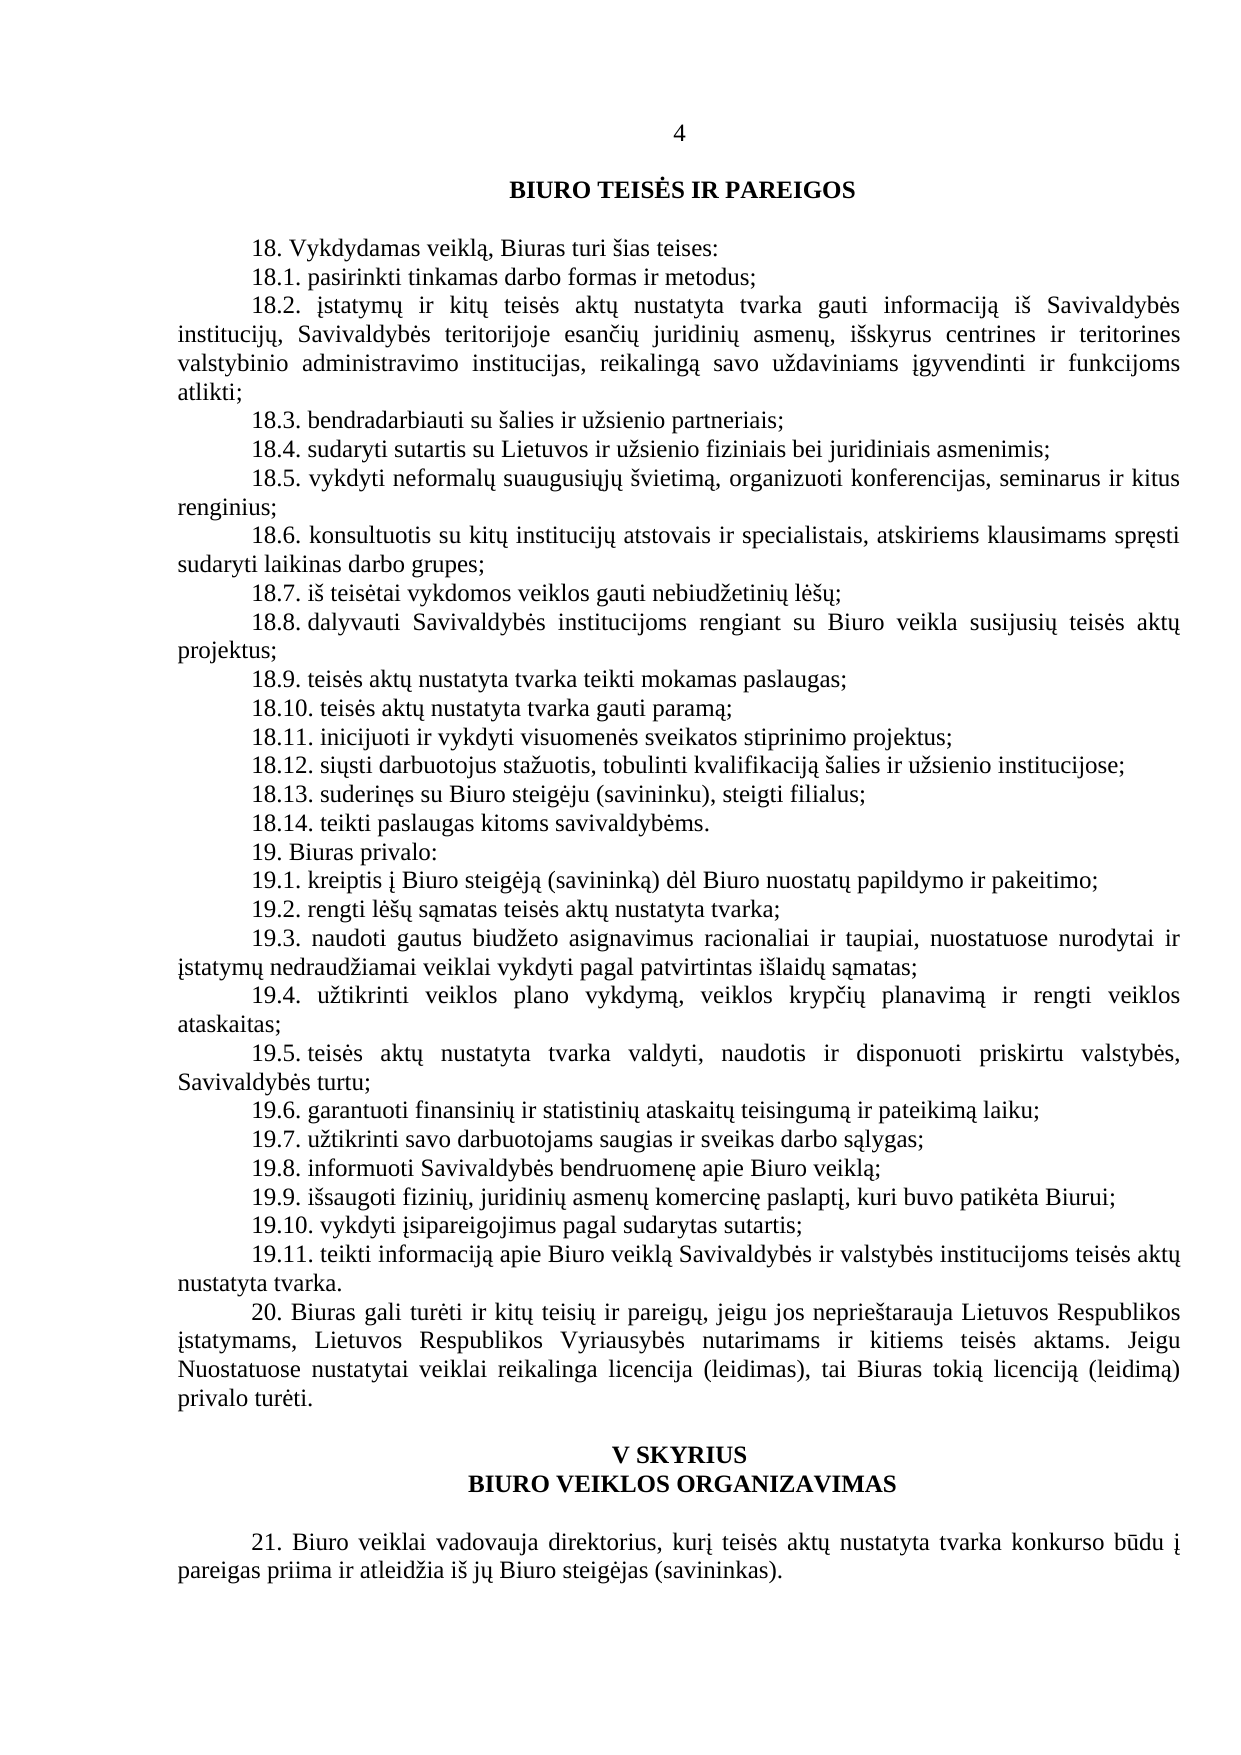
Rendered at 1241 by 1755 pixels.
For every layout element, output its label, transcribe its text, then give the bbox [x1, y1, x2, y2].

text 18.1. pasirinkti tinkamas darbo formas ir metodus; [177, 262, 1181, 291]
text 19.6. garantuoti finansinių ir statistinių ataskaitų teisingumą ir pateikimą laiku; [177, 1096, 1181, 1124]
text 19.4. užtikrinti veiklos plano vykdymą, veiklos krypčių planavimą ir rengti veiklos ataskaitas; [177, 981, 1181, 1038]
text 18.13. suderinęs su Biuro steigėju (savininku), steigti filialus; [177, 779, 1181, 808]
text 19.1. kreiptis į Biuro steigėją (savininką) dėl Biuro nuostatų papildymo ir pakeitimo; [177, 866, 1181, 894]
text BIURO TEISĖS IR PAREIGOS [177, 176, 1181, 204]
text 21. Biuro veiklai vadovauja direktorius, kurį teisės aktų nustatyta tvarka konkurso būdu į pareigas priima ir atleidžia iš jų Biuro steigėjas (savininkas). [177, 1527, 1181, 1584]
text 18.3. bendradarbiauti su šalies ir užsienio partneriais; [177, 406, 1181, 434]
text 18.11. inicijuoti ir vykdyti visuomenės sveikatos stiprinimo projektus; [177, 722, 1181, 751]
text 18. Vykdydamas veiklą, Biuras turi šias teises: [177, 233, 1181, 262]
text V SKYRIUS [177, 1441, 1181, 1469]
text 18.9. teisės aktų nustatyta tvarka teikti mokamas paslaugas; [177, 664, 1181, 693]
text 20. Biuras gali turėti ir kitų teisių ir pareigų, jeigu jos neprieštarauja Lietuvos Respublikos įstatymams, Lietuvos Respublikos Vyriausybės nutarimams ir kitiems teisės aktams. Jeigu Nuostatuose nustatytai veiklai reikalinga licencija (leidimas), tai Biuras tokią licenciją (leidimą) privalo turėti. [177, 1297, 1181, 1412]
text 19.3. naudoti gautus biudžeto asignavimus racionaliai ir taupiai, nuostatuose nurodytai ir įstatymų nedraudžiamai veiklai vykdyti pagal patvirtintas išlaidų sąmatas; [177, 923, 1181, 981]
text 19.10. vykdyti įsipareigojimus pagal sudarytas sutartis; [177, 1211, 1181, 1239]
text 18.4. sudaryti sutartis su Lietuvos ir užsienio fiziniais bei juridiniais asmenimis; [177, 434, 1181, 463]
text BIURO VEIKLOS ORGANIZAVIMAS [177, 1469, 1181, 1498]
text 19.9. išsaugoti fizinių, juridinių asmenų komercinę paslaptį, kuri buvo patikėta Biurui; [177, 1182, 1181, 1211]
text 18.8. dalyvauti Savivaldybės institucijoms rengiant su Biuro veikla susijusių teisės aktų projektus; [177, 607, 1181, 664]
text 18.12. siųsti darbuotojus stažuotis, tobulinti kvalifikaciją šalies ir užsienio institucijose; [177, 751, 1181, 779]
text 18.2. įstatymų ir kitų teisės aktų nustatyta tvarka gauti informaciją iš Savivaldybės institucijų, Savivaldybės teritorijoje esančių juridinių asmenų, išskyrus centrines ir teritorines valstybinio administravimo institucijas, reikalingą savo uždaviniams įgyvendinti ir funkcijoms atlikti; [177, 291, 1181, 406]
text 18.14. teikti paslaugas kitoms savivaldybėms. [177, 808, 1181, 837]
text 18.6. konsultuotis su kitų institucijų atstovais ir specialistais, atskiriems klausimams spręsti sudaryti laikinas darbo grupes; [177, 521, 1181, 578]
text 19.5. teisės aktų nustatyta tvarka valdyti, naudotis ir disponuoti priskirtu valstybės, Savivaldybės turtu; [177, 1038, 1181, 1096]
text 19.2. rengti lėšų sąmatas teisės aktų nustatyta tvarka; [177, 894, 1181, 923]
text 19.8. informuoti Savivaldybės bendruomenę apie Biuro veiklą; [177, 1153, 1181, 1182]
text 19.7. užtikrinti savo darbuotojams saugias ir sveikas darbo sąlygas; [177, 1124, 1181, 1153]
text 18.5. vykdyti neformalų suaugusiųjų švietimą, organizuoti konferencijas, seminarus ir kitus renginius; [177, 463, 1181, 521]
text 18.10. teisės aktų nustatyta tvarka gauti paramą; [177, 693, 1181, 722]
text 19. Biuras privalo: [177, 837, 1181, 866]
text 18.7. iš teisėtai vykdomos veiklos gauti nebiudžetinių lėšų; [177, 578, 1181, 607]
text 19.11. teikti informaciją apie Biuro veiklą Savivaldybės ir valstybės institucijoms teisės aktų nustatyta tvarka. [177, 1239, 1181, 1297]
